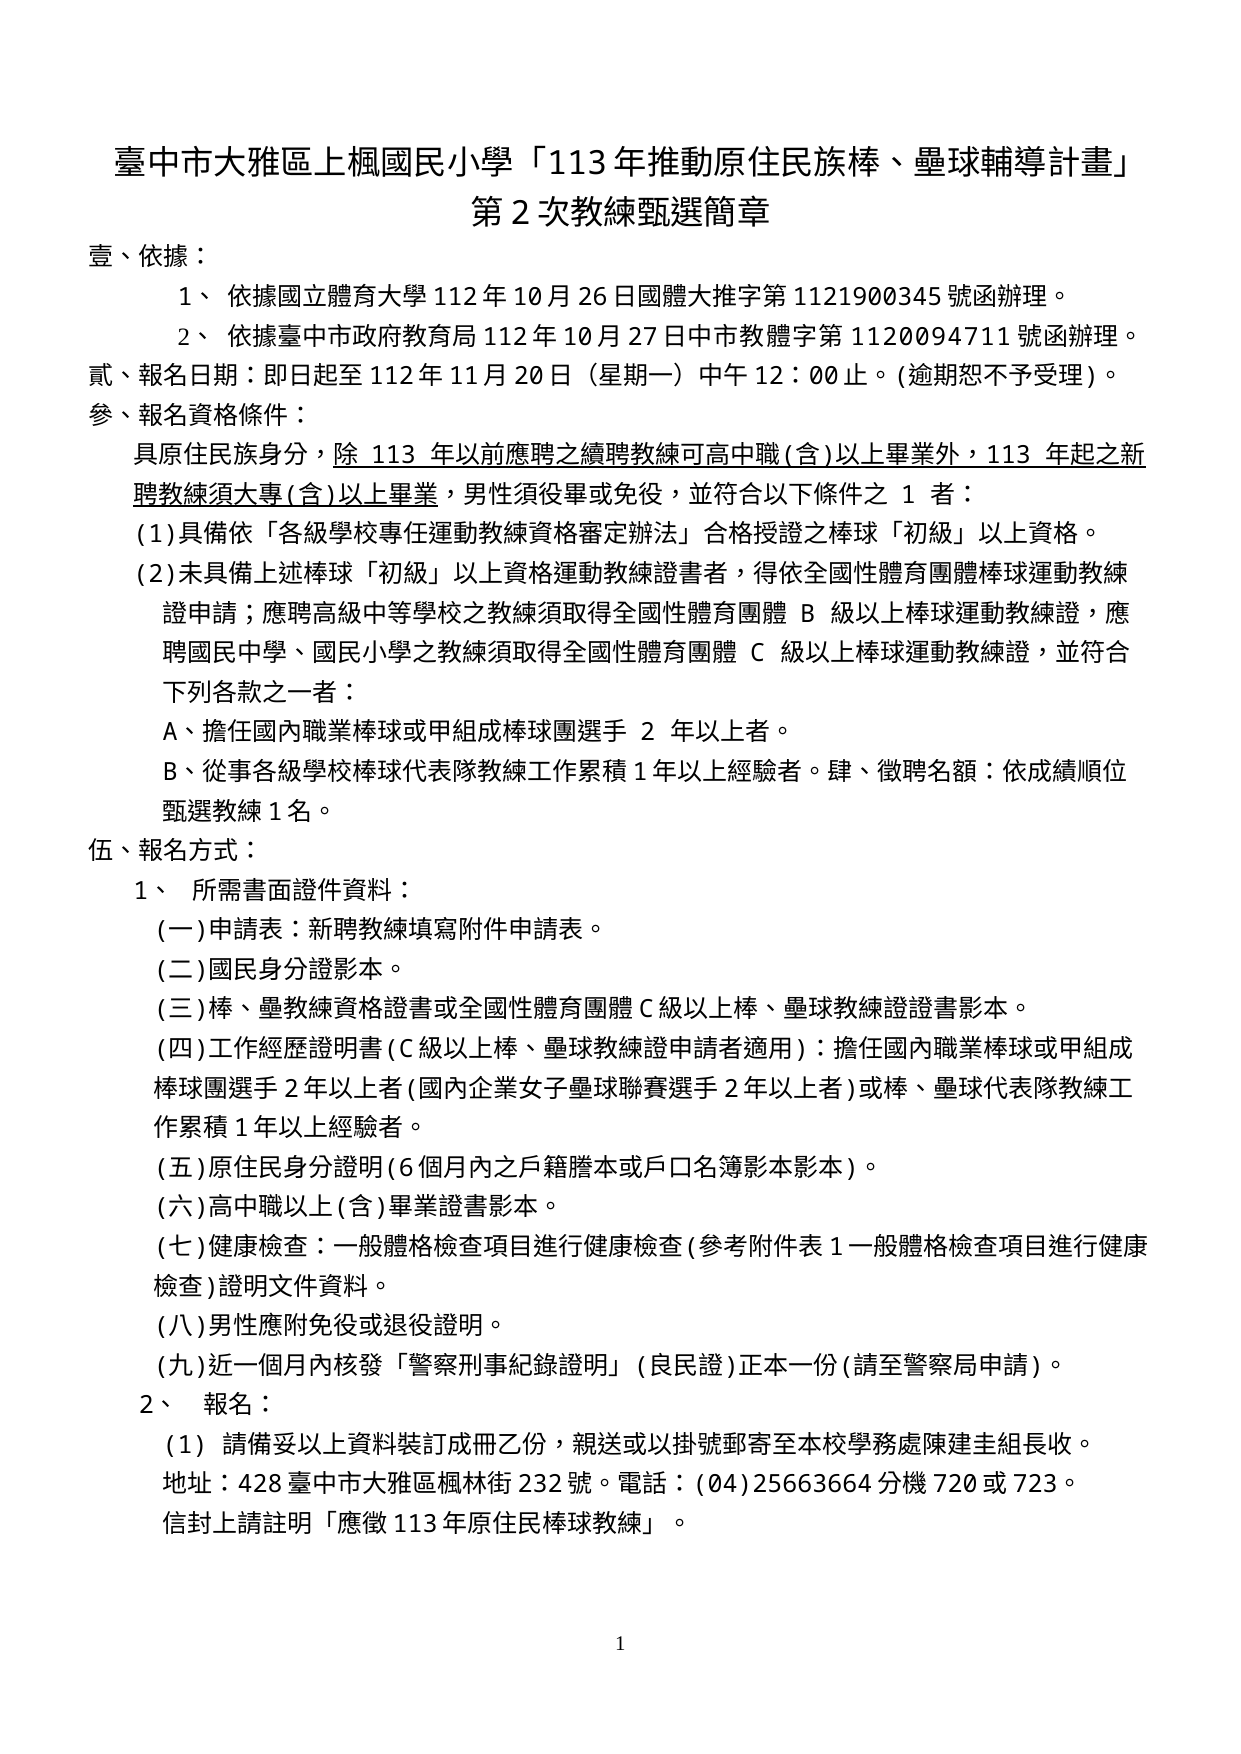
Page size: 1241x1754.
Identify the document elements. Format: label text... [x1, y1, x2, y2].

text A、擔任國內職業棒球或甲組成棒球團選手 2 年以上者。 [162, 709, 1152, 749]
text (九)近一個月內核發「警察刑事紀錄證明」(良民證)正本一份(請至警察局申請)。 [154, 1342, 1152, 1382]
text 伍、報名方式： [89, 828, 1152, 867]
text 具原住民族身分，除 113 年以前應聘之續聘教練可高中職(含)以上畢業外，113 年起之新聘教練須大專(含)以上畢業，男性須役畢或免役，並符合以下條件之 1 者： [133, 432, 1152, 511]
text (二)國民身分證影本。 [154, 947, 1152, 986]
text B、從事各級學校棒球代表隊教練工作累積1年以上經驗者。肆、徵聘名額：依成績順位甄選教練1名。 [162, 749, 1152, 828]
text (1)具備依「各級學校專任運動教練資格審定辦法」合格授證之棒球「初級」以上資格。 [133, 511, 1152, 551]
list 依據臺中市政府教育局112年10月27日中市教體字第1120094711號函辦理。 [177, 313, 1152, 353]
text 地址：428臺中市大雅區楓林街232號。電話：(04)25663664分機720或723。 [133, 1461, 1152, 1501]
text 信封上請註明「應徵113年原住民棒球教練」。 [162, 1501, 1152, 1540]
text (2)未具備上述棒球「初級」以上資格運動教練證書者，得依全國性體育團體棒球運動教練證申請；應聘高級中等學校之教練須取得全國性體育團體 B 級以上棒球運動教練證，應聘國民中學、國民小學之教練須取得全國性體育團體 C 級以上棒球運動教練證，並符合下列各款之一者： [133, 551, 1152, 709]
text (一)申請表：新聘教練填寫附件申請表。 [154, 907, 1152, 947]
text (三)棒、壘教練資格證書或全國性體育團體C級以上棒、壘球教練證證書影本。 [154, 986, 1152, 1026]
text (五)原住民身分證明(6個月內之戶籍謄本或戶口名簿影本影本)。 [154, 1144, 1152, 1184]
text (七)健康檢查：一般體格檢查項目進行健康檢查(參考附件表1一般體格檢查項目進行健康檢查)證明文件資料。 [154, 1224, 1152, 1303]
text (六)高中職以上(含)畢業證書影本。 [154, 1184, 1152, 1224]
text 2、 報名： [89, 1382, 1152, 1422]
text 壹、依據： [89, 234, 1152, 274]
text (八)男性應附免役或退役證明。 [154, 1303, 1152, 1342]
text 參、報名資格條件： [89, 392, 1152, 432]
text (1) 請備妥以上資料裝訂成冊乙份，親送或以掛號郵寄至本校學務處陳建圭組長收。 [133, 1422, 1152, 1461]
list 所需書面證件資料： [133, 867, 1152, 907]
list 依據國立體育大學112年10月26日國體大推字第1121900345號函辦理。 [177, 274, 1152, 313]
text 臺中市大雅區上楓國民小學「113年推動原住民族棒、壘球輔導計畫」第2次教練甄選簡章 [89, 134, 1152, 234]
text (四)工作經歷證明書(C級以上棒、壘球教練證申請者適用)：擔任國內職業棒球或甲組成棒球團選手2年以上者(國內企業女子壘球聯賽選手2年以上者)或棒、壘球代表隊教練工作累積1年以上經驗者。 [154, 1026, 1152, 1144]
text 貳、報名日期：即日起至112年11月20日（星期一）中午12：00止。(逾期恕不予受理)。 [89, 353, 1152, 392]
